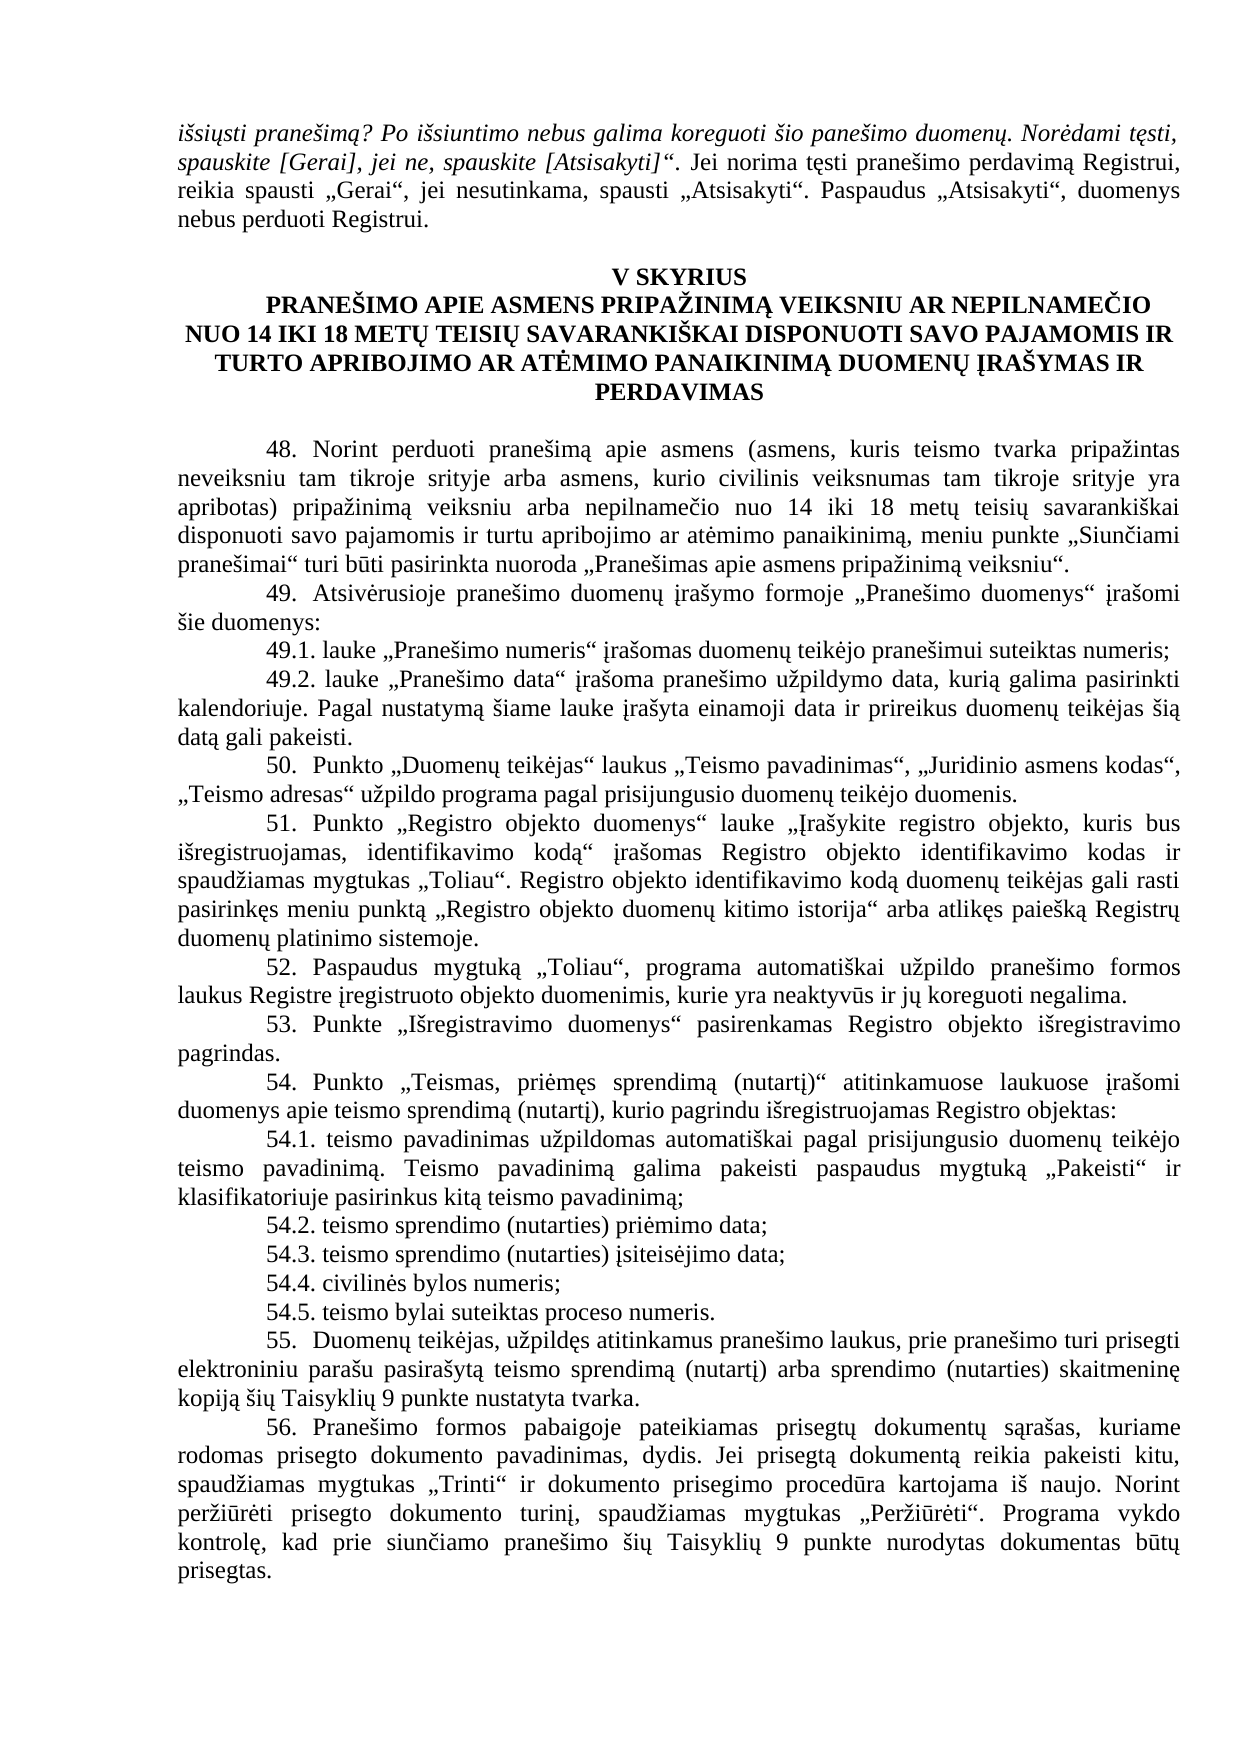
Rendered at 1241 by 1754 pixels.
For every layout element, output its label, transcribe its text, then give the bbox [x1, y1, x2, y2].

text 53. Punkte „Išregistravimo duomenys“ pasirenkamas Registro objekto išregistravimo pagrindas. [177, 1009, 1181, 1067]
text 54.1. teismo pavadinimas užpildomas automatiškai pagal prisijungusio duomenų teikėjo teismo pavadinimą. Teismo pavadinimą galima pakeisti paspaudus mygtuką „Pakeisti“ ir klasifikatoriuje pasirinkus kitą teismo pavadinimą; [177, 1124, 1181, 1211]
text 51. Punkto „Registro objekto duomenys“ lauke „Įrašykite registro objekto, kuris bus išregistruojamas, identifikavimo kodą“ įrašomas Registro objekto identifikavimo kodas ir spaudžiamas mygtukas „Toliau“. Registro objekto identifikavimo kodą duomenų teikėjas gali rasti pasirinkęs meniu punktą „Registro objekto duomenų kitimo istorija“ arba atlikęs paiešką Registrų duomenų platinimo sistemoje. [177, 808, 1181, 952]
text 54.2. teismo sprendimo (nutarties) priėmimo data; [177, 1211, 1181, 1239]
text 49.1. lauke „Pranešimo numeris“ įrašomas duomenų teikėjo pranešimui suteiktas numeris; [177, 636, 1181, 664]
text 54.4. civilinės bylos numeris; [177, 1268, 1181, 1297]
text PRANEŠIMO APIE ASMENS PRIPAŽINIMĄ VEIKSNIU AR NEPILNAMEČIO NUO 14 IKI 18 METŲ TEISIŲ SAVARANKIŠKAI DISPONUOTI SAVO PAJAMOMIS IR TURTO APRIBOJIMO AR ATĖMIMO PANAIKINIMĄ DUOMENŲ ĮRAŠYMAS IR perdavimas [177, 291, 1181, 406]
text 48. Norint perduoti pranešimą apie asmens (asmens, kuris teismo tvarka pripažintas neveiksniu tam tikroje srityje arba asmens, kurio civilinis veiksnumas tam tikroje srityje yra apribotas) pripažinimą veiksniu arba nepilnamečio nuo 14 iki 18 metų teisių savarankiškai disponuoti savo pajamomis ir turtu apribojimo ar atėmimo panaikinimą, meniu punkte „Siunčiami pranešimai“ turi būti pasirinkta nuoroda „Pranešimas apie asmens pripažinimą veiksniu“. [177, 434, 1181, 578]
text 52. Paspaudus mygtuką „Toliau“, programa automatiškai užpildo pranešimo formos laukus Registre įregistruoto objekto duomenimis, kurie yra neaktyvūs ir jų koreguoti negalima. [177, 952, 1181, 1009]
text 56. Pranešimo formos pabaigoje pateikiamas prisegtų dokumentų sąrašas, kuriame rodomas prisegto dokumento pavadinimas, dydis. Jei prisegtą dokumentą reikia pakeisti kitu, spaudžiamas mygtukas „Trinti“ ir dokumento prisegimo procedūra kartojama iš naujo. Norint peržiūrėti prisegto dokumento turinį, spaudžiamas mygtukas „Peržiūrėti“. Programa vykdo kontrolę, kad prie siunčiamo pranešimo šių Taisyklių 9 punkte nurodytas dokumentas būtų prisegtas. [177, 1412, 1181, 1584]
text 54. Punkto „Teismas, priėmęs sprendimą (nutartį)“ atitinkamuose laukuose įrašomi duomenys apie teismo sprendimą (nutartį), kurio pagrindu išregistruojamas Registro objektas: [177, 1067, 1181, 1124]
text 49.2. lauke „Pranešimo data“ įrašoma pranešimo užpildymo data, kurią galima pasirinkti kalendoriuje. Pagal nustatymą šiame lauke įrašyta einamoji data ir prireikus duomenų teikėjas šią datą gali pakeisti. [177, 664, 1181, 751]
text 50. Punkto „Duomenų teikėjas“ laukus „Teismo pavadinimas“, „Juridinio asmens kodas“, „Teismo adresas“ užpildo programa pagal prisijungusio duomenų teikėjo duomenis. [177, 751, 1181, 808]
text išsiųsti pranešimą? Po išsiuntimo nebus galima koreguoti šio panešimo duomenų. Norėdami tęsti, spauskite [Gerai], jei ne, spauskite [Atsisakyti]“. Jei norima tęsti pranešimo perdavimą Registrui, reikia spausti „Gerai“, jei nesutinkama, spausti „Atsisakyti“. Paspaudus „Atsisakyti“, duomenys nebus perduoti Registrui. [177, 118, 1181, 233]
text 49. Atsivėrusioje pranešimo duomenų įrašymo formoje „Pranešimo duomenys“ įrašomi šie duomenys: [177, 578, 1181, 636]
text 54.5. teismo bylai suteiktas proceso numeris. [177, 1297, 1181, 1326]
text V SKYRIUS [177, 262, 1181, 291]
text 54.3. teismo sprendimo (nutarties) įsiteisėjimo data; [177, 1239, 1181, 1268]
text 55. Duomenų teikėjas, užpildęs atitinkamus pranešimo laukus, prie pranešimo turi prisegti elektroniniu parašu pasirašytą teismo sprendimą (nutartį) arba sprendimo (nutarties) skaitmeninę kopiją šių Taisyklių 9 punkte nustatyta tvarka. [177, 1326, 1181, 1412]
